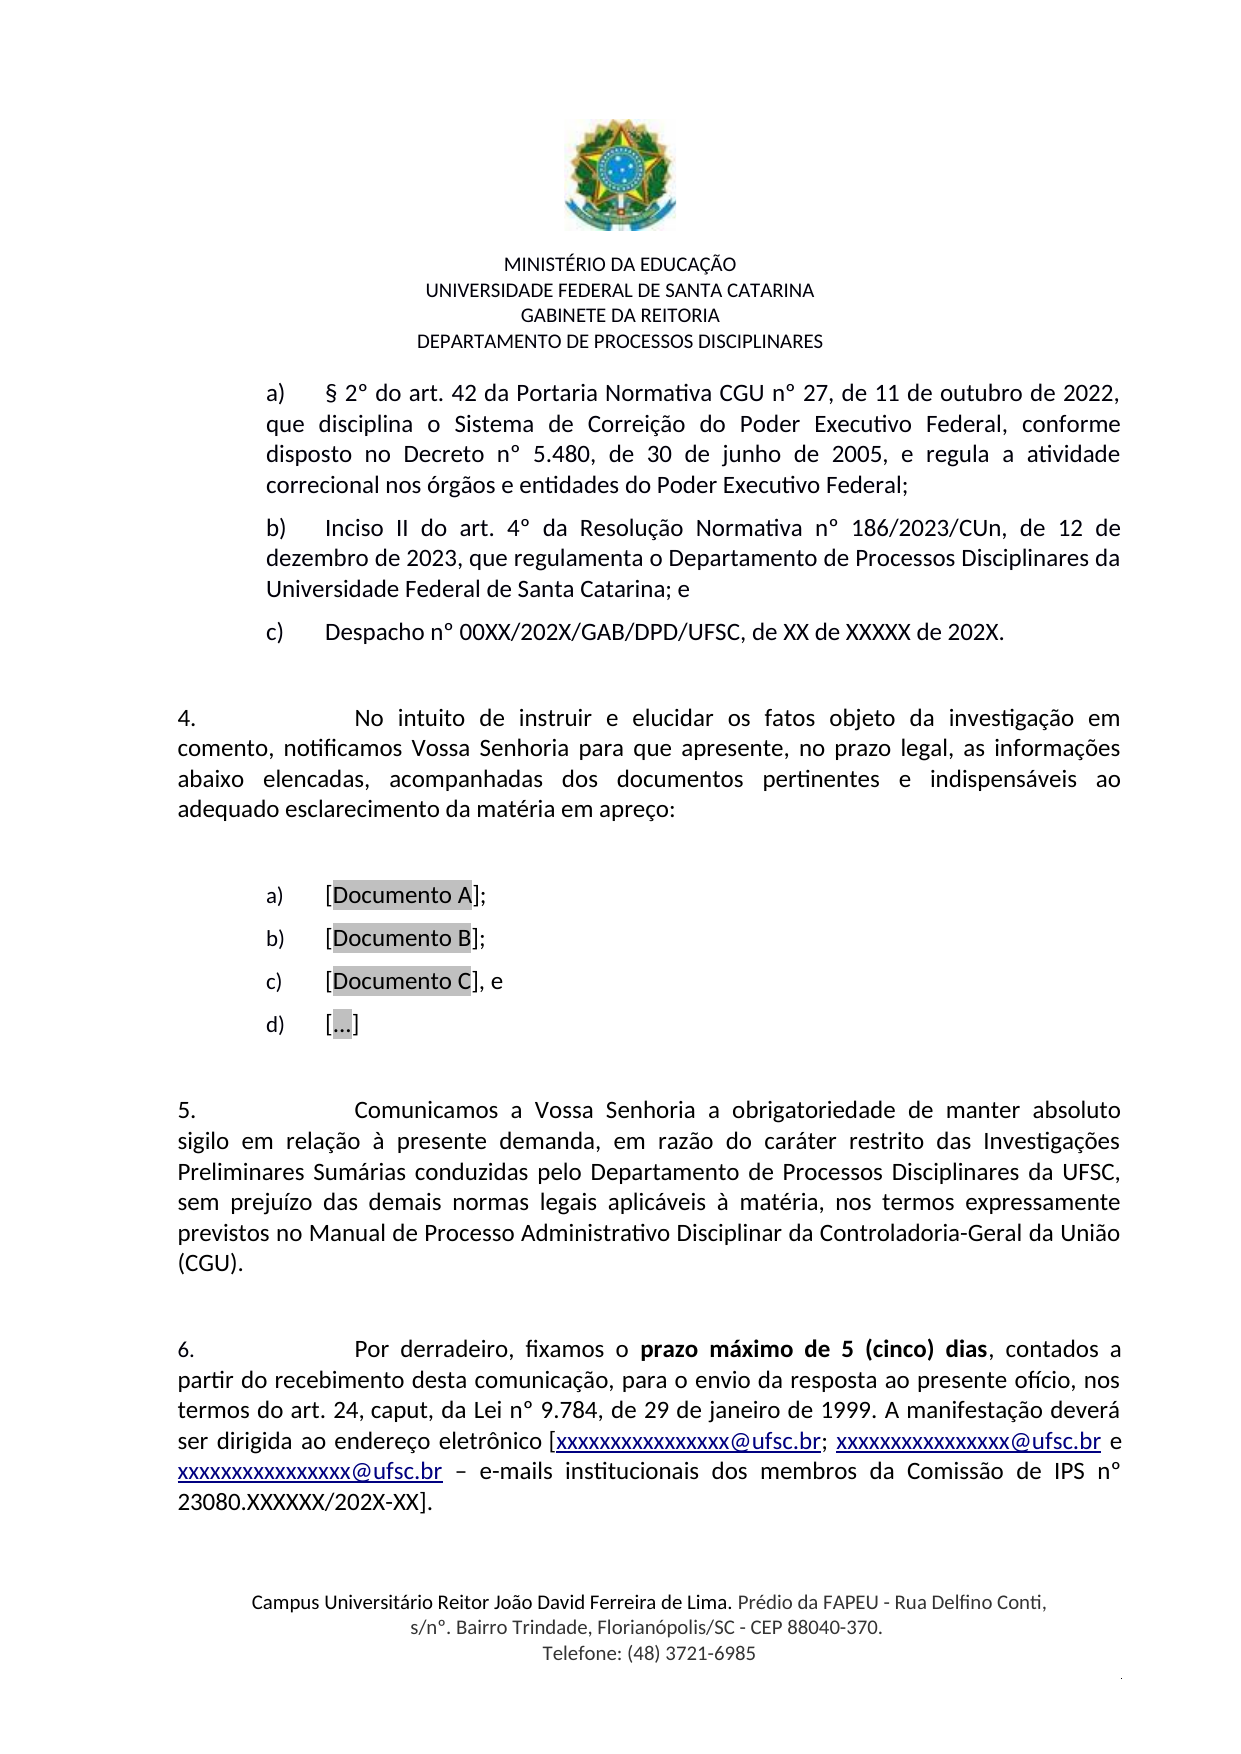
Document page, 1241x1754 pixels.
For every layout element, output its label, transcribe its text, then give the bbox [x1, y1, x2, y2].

list [Documento C], e [266, 966, 1122, 996]
list Comunicamos a Vossa Senhoria a obrigatoriedade de manter absoluto sigilo em relação à presente demanda, em razão do caráter restrito das Investigações Preliminares Sumárias conduzidas pelo Departamento de Processos Disciplinares da UFSC, sem prejuízo das demais normas legais aplicáveis à matéria, nos termos expressamente previstos no Manual de Processo Administrativo Disciplinar da Controladoria-Geral da União (CGU). [177, 1094, 1122, 1278]
list Inciso II do art. 4º da Resolução Normativa nº 186/2023/CUn, de 12 de dezembro de 2023, que regulamenta o Departamento de Processos Disciplinares da Universidade Federal de Santa Catarina; e [266, 512, 1122, 603]
list Despacho nº 00XX/202X/GAB/DPD/UFSC, de XX de XXXXX de 202X. [266, 616, 1122, 646]
list § 2º do art. 42 da Portaria Normativa CGU nº 27, de 11 de outubro de 2022, que disciplina o Sistema de Correição do Poder Executivo Federal, conforme disposto no Decreto nº 5.480, de 30 de junho de 2005, e regula a atividade correcional nos órgãos e entidades do Poder Executivo Federal; [266, 377, 1122, 499]
list No intuito de instruir e elucidar os fatos objeto da investigação em comento, notificamos Vossa Senhoria para que apresente, no prazo legal, as informações abaixo elencadas, acompanhadas dos documentos pertinentes e indispensáveis ao adequado esclarecimento da matéria em apreço: [177, 702, 1122, 824]
list [Documento A]; [266, 879, 1122, 910]
list Por derradeiro, fixamos o prazo máximo de 5 (cinco) dias, contados a partir do recebimento desta comunicação, para o envio da resposta ao presente ofício, nos termos do art. 24, caput, da Lei nº 9.784, de 29 de janeiro de 1999. A manifestação deverá ser dirigida ao endereço eletrônico [xxxxxxxxxxxxxxxx@ufsc.br; xxxxxxxxxxxxxxxx@ufsc.br e xxxxxxxxxxxxxxxx@ufsc.br – e-mails institucionais dos membros da Comissão de IPS nº 23080.XXXXXX/202X-XX]. [177, 1333, 1122, 1516]
list [...] [266, 1008, 1122, 1039]
list [Documento B]; [266, 922, 1122, 953]
